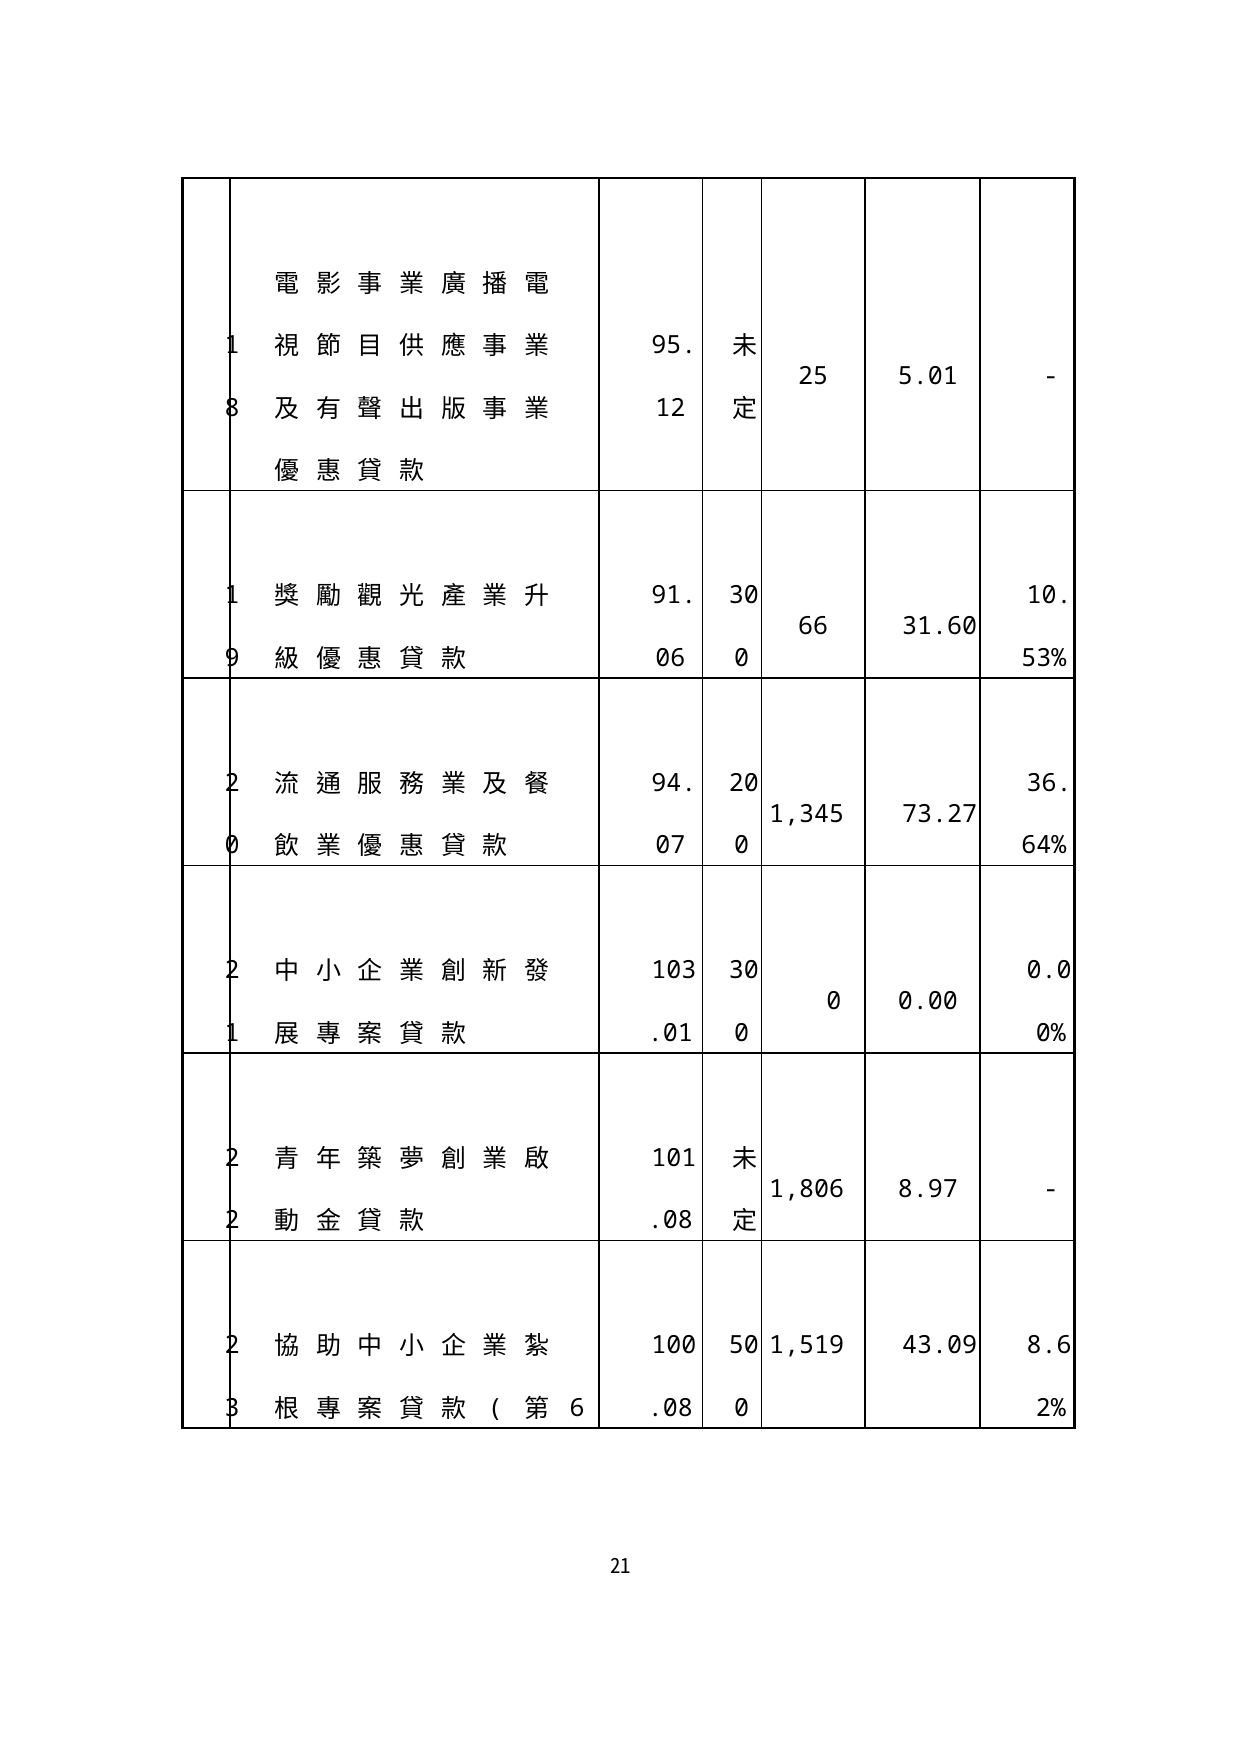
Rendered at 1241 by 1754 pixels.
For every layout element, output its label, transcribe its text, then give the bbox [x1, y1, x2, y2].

table_cell 25 [762, 179, 864, 490]
table_cell - [981, 1054, 1073, 1240]
table_cell 0 [762, 866, 864, 1052]
table_cell 500 [703, 1241, 761, 1427]
table_cell 20 [184, 679, 229, 865]
table_cell 未定 [703, 179, 761, 490]
table_cell 協助中小企業紮根專案貸款(第6期) [231, 1241, 598, 1427]
table_cell 91.06 [600, 491, 702, 677]
table_cell 0.00% [981, 866, 1073, 1052]
table_cell 1,806 [762, 1054, 864, 1240]
table_cell 10.53% [981, 491, 1073, 677]
table_cell 22 [184, 1054, 229, 1240]
table_cell 300 [703, 491, 761, 677]
table_cell 101.08 [600, 1054, 702, 1240]
table_cell 94.07 [600, 679, 702, 865]
table_cell 中小企業創新發展專案貸款 [231, 866, 598, 1052]
table_cell 23 [184, 1241, 229, 1427]
table_cell 200 [703, 679, 761, 865]
table_cell 1,519 [762, 1241, 864, 1427]
table_cell 未定 [703, 1054, 761, 1240]
table_cell 36.64% [981, 679, 1073, 865]
table_cell 19 [184, 491, 229, 677]
table_cell 18 [184, 179, 229, 490]
table_cell 66 [762, 491, 864, 677]
table_cell 5.01 [866, 179, 979, 490]
table_cell - [981, 179, 1073, 490]
table_cell 31.60 [866, 491, 979, 677]
table_cell 100.08 [600, 1241, 702, 1427]
table_cell 95.12 [600, 179, 702, 490]
table_cell 流通服務業及餐飲業優惠貸款 [231, 679, 598, 865]
table_cell 43.09 [866, 1241, 979, 1427]
table_cell 電影事業廣播電視節目供應事業及有聲出版事業優惠貸款 [231, 179, 598, 490]
table_cell 300 [703, 866, 761, 1052]
table_cell 73.27 [866, 679, 979, 865]
table_cell 0.00 [866, 866, 979, 1052]
table_cell 獎勵觀光產業升級優惠貸款 [231, 491, 598, 677]
table_cell 青年築夢創業啟動金貸款 [231, 1054, 598, 1240]
table_cell 103.01 [600, 866, 702, 1052]
table_cell 8.97 [866, 1054, 979, 1240]
table_cell 8.62% [981, 1241, 1073, 1427]
table_cell 1,345 [762, 679, 864, 865]
table_cell 21 [184, 866, 229, 1052]
